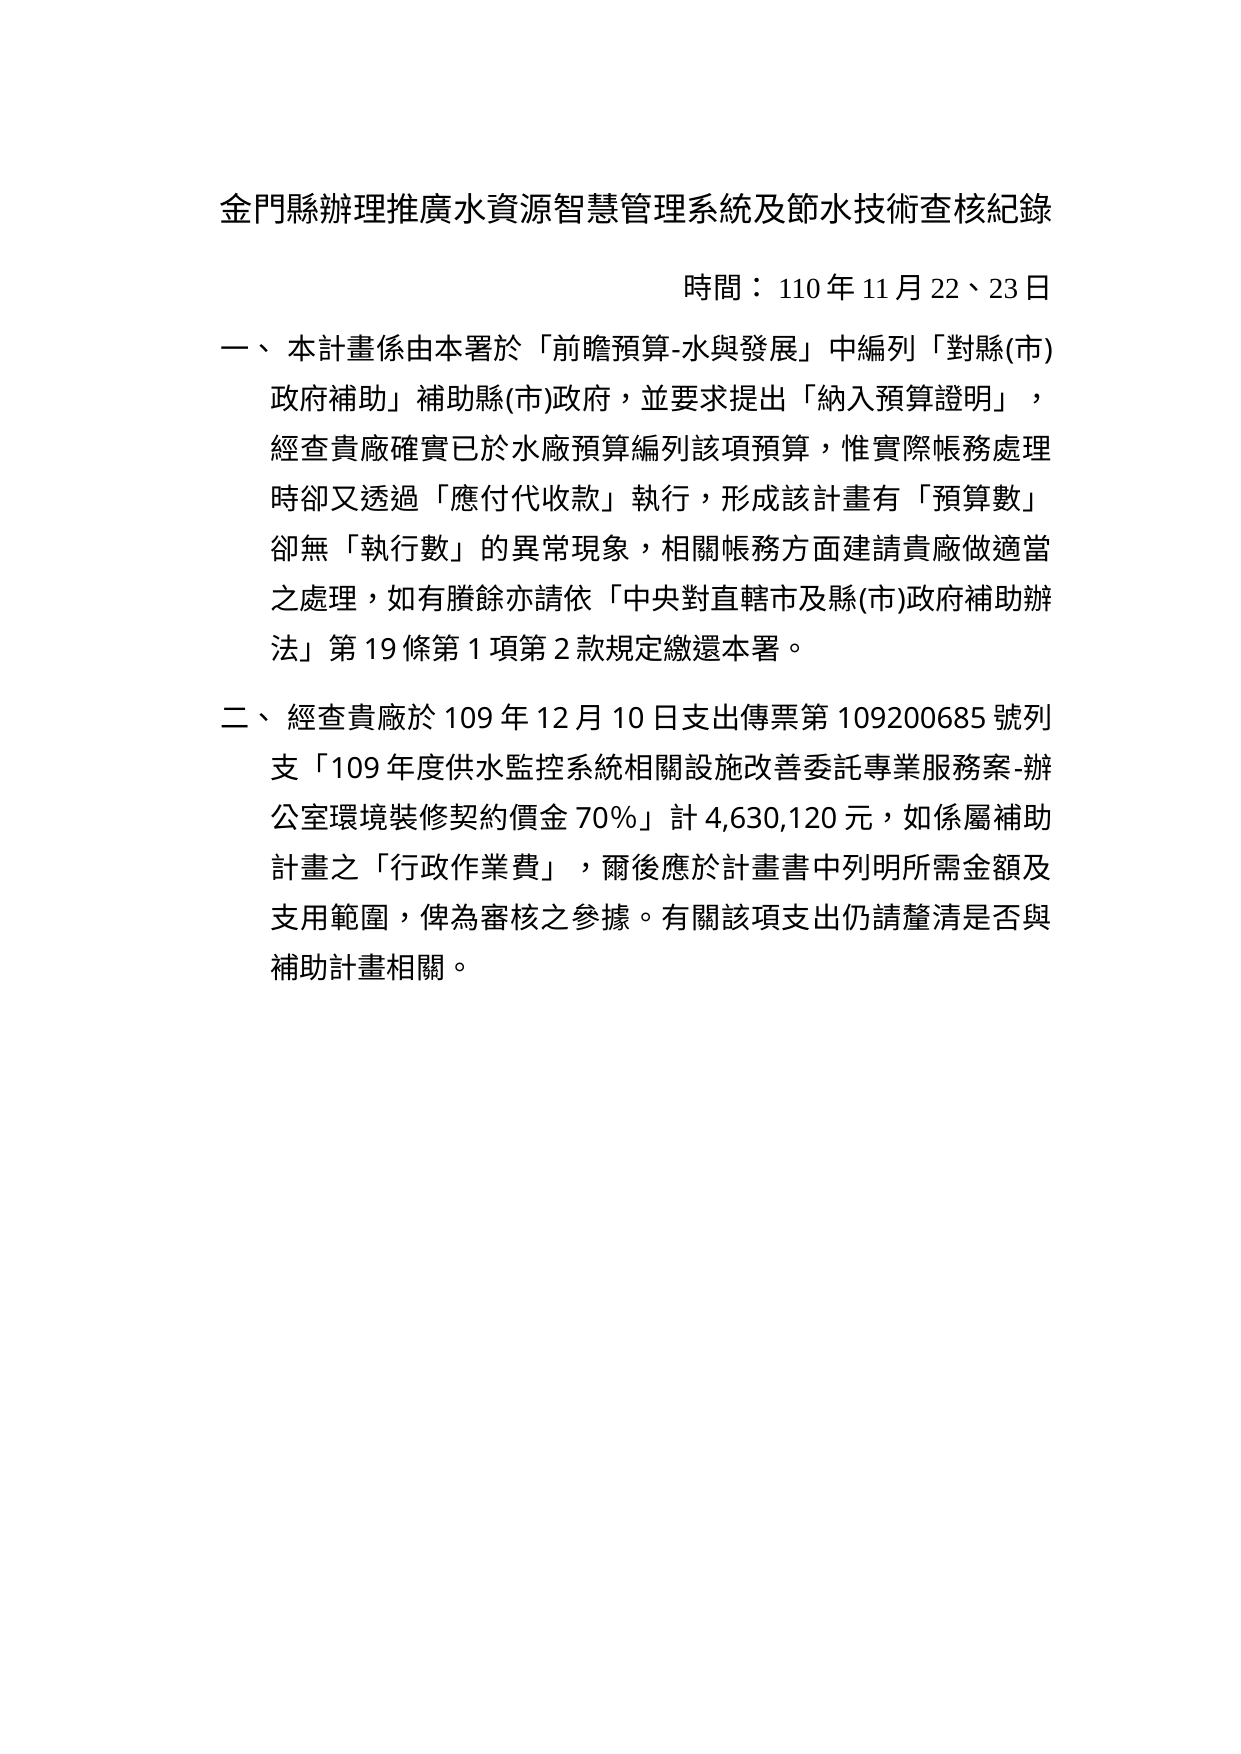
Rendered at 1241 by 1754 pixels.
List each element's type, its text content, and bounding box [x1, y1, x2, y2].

list 本計畫係由本署於「前瞻預算-水與發展」中編列「對縣(市)政府補助」補助縣(市)政府，並要求提出「納入預算證明」，經查貴廠確實已於水廠預算編列該項預算，惟實際帳務處理時卻又透過「應付代收款」執行，形成該計畫有「預算數」卻無「執行數」的異常現象，相關帳務方面建請貴廠做適當之處理，如有賸餘亦請依「中央對直轄市及縣(市)政府補助辦法」第19條第1項第2款規定繳還本署。 [220, 319, 1053, 669]
text 時間： 110年11月22、23日 [187, 264, 1053, 307]
list 經查貴廠於109年12月10日支出傳票第109200685號列支「109年度供水監控系統相關設施改善委託專業服務案-辦公室環境裝修契約價金70％」計4,630,120元，如係屬補助計畫之「行政作業費」，爾後應於計畫書中列明所需金額及支用範圍，俾為審核之參據。有關該項支出仍請釐清是否與補助計畫相關。 [220, 688, 1053, 988]
text 金門縣辦理推廣水資源智慧管理系統及節水技術查核紀錄 [187, 183, 1053, 231]
